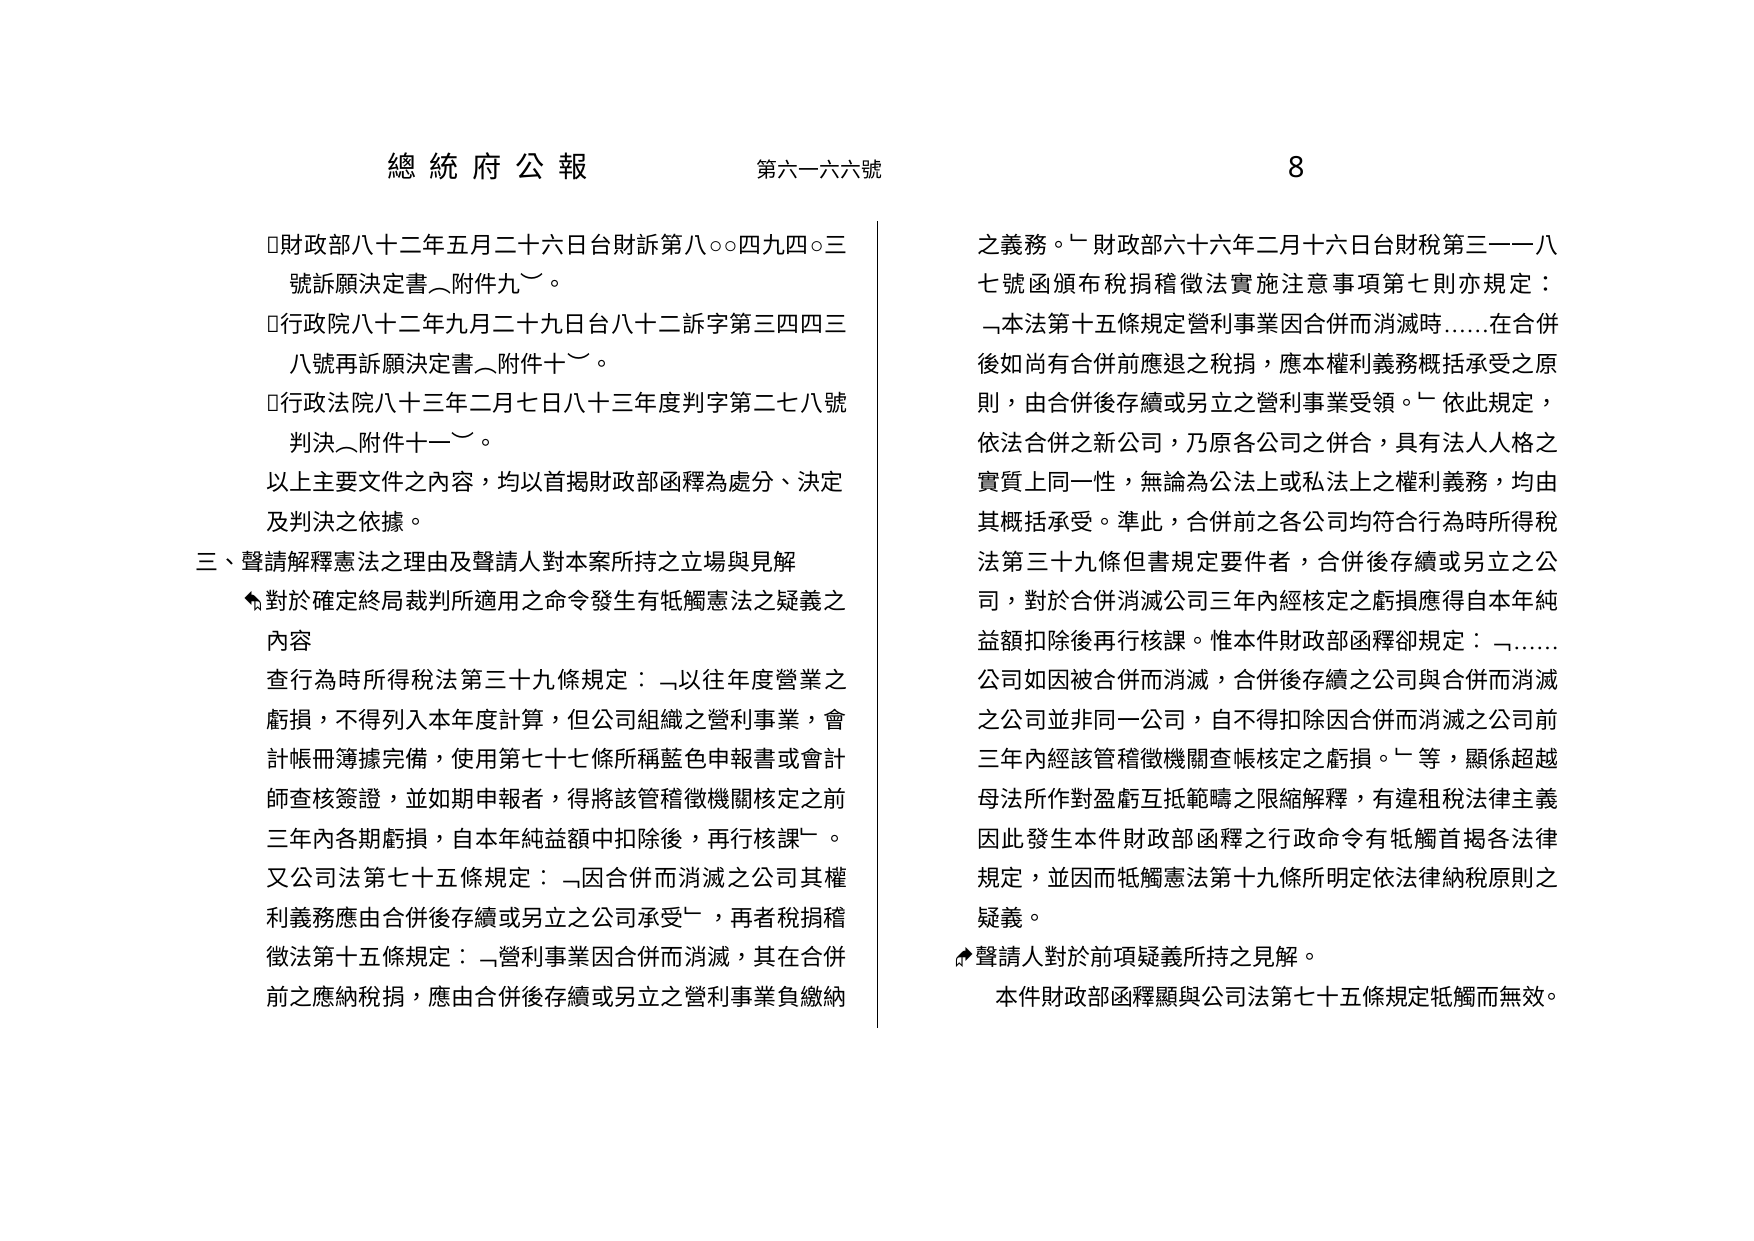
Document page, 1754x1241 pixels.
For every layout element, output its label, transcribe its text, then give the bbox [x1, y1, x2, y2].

text 查行為時所得稅法第三十九條規定︰﹁以往年度營業之虧損，不得列入本年度計算，但公司組織之營利事業，會計帳冊簿據完備，使用第七十七條所稱藍色申報書或會計師查核簽證，並如期申報者，得將該管稽徵機關核定之前三年內各期虧損，自本年純益額中扣除後，再行核課﹂。又公司法第七十五條規定︰﹁因合併而消滅之公司其權利義務應由合併後存續或另立之公司承受﹂，再者稅捐稽徵法第十五條規定︰﹁營利事業因合併而消滅，其在合併前之應納稅捐，應由合併後存續或另立之營利事業負繳納之義務。﹂財政部六十六年二月十六日台財稅第三一一八七號函頒布稅捐稽徵法實施注意事項第七則亦規定：﹁本法第十五條規定營利事業因合併而消滅時……在合併後如尚有合併前應退之稅捐，應本權利義務概括承受之原則，由合併後存續或另立之營利事業受領。﹂依此規定，依法合併之新公司，乃原各公司之併合，具有法人人格之實質上同一性，無論為公法上或私法上之權利義務，均由其概括承受。準此，合併前之各公司均符合行為時所得稅法第三十九條但書規定要件者，合併後存續或另立之公司，對於合併消滅公司三年內經核定之虧損應得自本年純益額扣除後再行核課。惟本件財政部函釋卻規定︰﹁……公司如因被合併而消滅，合併後存續之公司與合併而消滅之公司並非同一公司，自不得扣除因合併而消滅之公司前三年內經該管稽徵機關查帳核定之虧損。﹂等，顯係超越母法所作對盈虧互抵範疇之限縮解釋，有違租稅法律主義，因此發生本件財政部函釋之行政命令有牴觸首揭各法律規定，並因而牴觸憲法第十九條所明定依法律納稅原則之疑義。 [977, 222, 1559, 934]
text 聲請人對於前項疑義所持之見解。 [954, 934, 1559, 974]
text 本件財政部函釋顯與公司法第七十五條規定牴觸而無效。 [977, 974, 1559, 1013]
text 三、聲請解釋憲法之理由及聲請人對本案所持之立場與見解 [195, 538, 847, 578]
text 以上主要文件之內容，均以首揭財政部函釋為處分、決定及判決之依據。 [266, 459, 847, 538]
text 行政法院八十三年二月七日八十三年度判字第二七八號判決︵附件十一︶。 [266, 380, 847, 459]
text 財政部八十二年五月二十六日台財訴第八○○四九四○三號訴願決定書︵附件九︶。 [266, 222, 847, 301]
text 對於確定終局裁判所適用之命令發生有牴觸憲法之疑義之內容 [242, 578, 847, 657]
text 查行為時所得稅法第三十九條規定︰﹁以往年度營業之虧損，不得列入本年度計算，但公司組織之營利事業，會計帳冊簿據完備，使用第七十七條所稱藍色申報書或會計師查核簽證，並如期申報者，得將該管稽徵機關核定之前三年內各期虧損，自本年純益額中扣除後，再行核課﹂。又公司法第七十五條規定︰﹁因合併而消滅之公司其權利義務應由合併後存續或另立之公司承受﹂，再者稅捐稽徵法第十五條規定︰﹁營利事業因合併而消滅，其在合併前之應納稅捐，應由合併後存續或另立之營利事業負繳納之義務。﹂財政部六十六年二月十六日台財稅第三一一八七號函頒布稅捐稽徵法實施注意事項第七則亦規定：﹁本法第十五條規定營利事業因合併而消滅時……在合併後如尚有合併前應退之稅捐，應本權利義務概括承受之原則，由合併後存續或另立之營利事業受領。﹂依此規定，依法合併之新公司，乃原各公司之併合，具有法人人格之實質上同一性，無論為公法上或私法上之權利義務，均由其概括承受。準此，合併前之各公司均符合行為時所得稅法第三十九條但書規定要件者，合併後存續或另立之公司，對於合併消滅公司三年內經核定之虧損應得自本年純益額扣除後再行核課。惟本件財政部函釋卻規定︰﹁……公司如因被合併而消滅，合併後存續之公司與合併而消滅之公司並非同一公司，自不得扣除因合併而消滅之公司前三年內經該管稽徵機關查帳核定之虧損。﹂等，顯係超越母法所作對盈虧互抵範疇之限縮解釋，有違租稅法律主義，因此發生本件財政部函釋之行政命令有牴觸首揭各法律規定，並因而牴觸憲法第十九條所明定依法律納稅原則之疑義。 [266, 657, 847, 1013]
text 行政院八十二年九月二十九日台八十二訴字第三四四三八號再訴願決定書︵附件十︶。 [266, 301, 847, 380]
